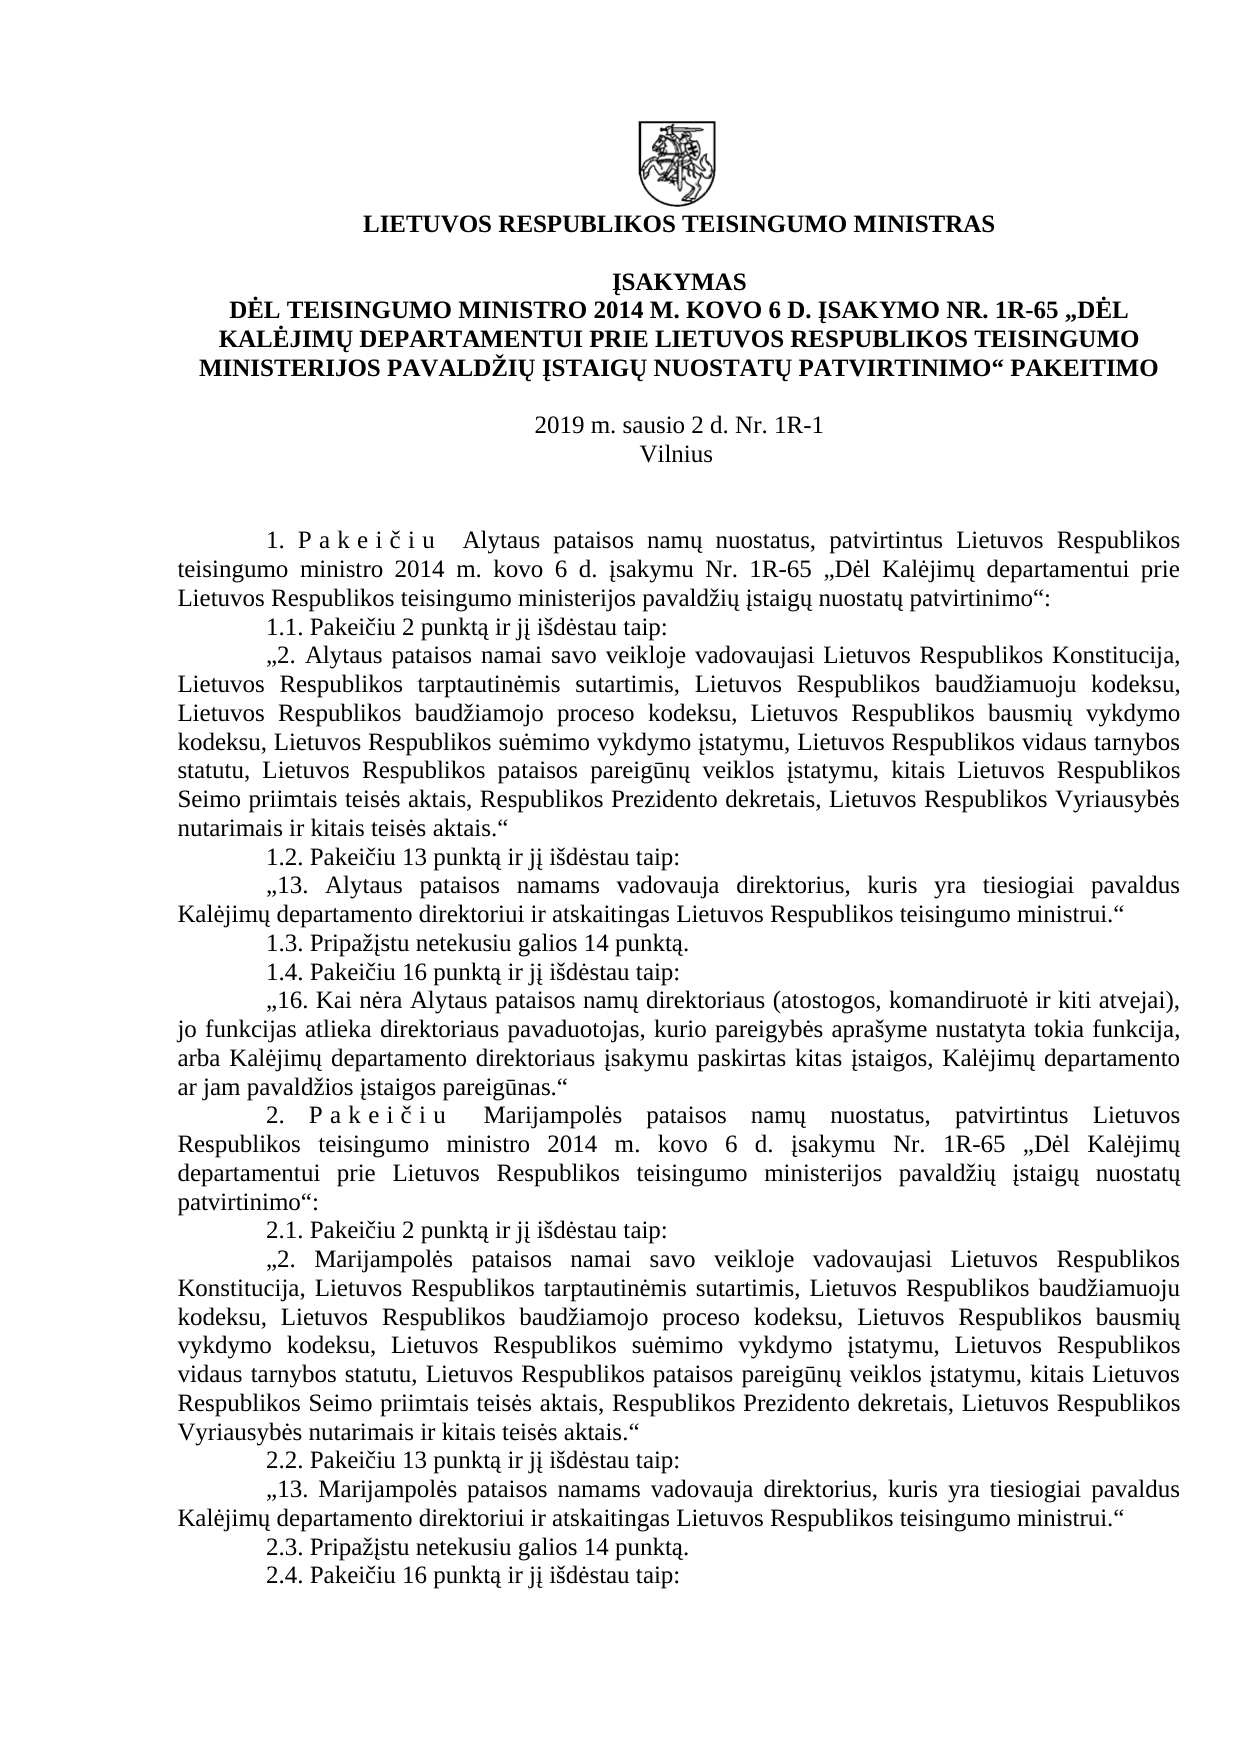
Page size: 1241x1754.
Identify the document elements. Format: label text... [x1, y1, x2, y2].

text 2.4. Pakeičiu 16 punktą ir jį išdėstau taip: [177, 1560, 1181, 1589]
text LIETUVOS RESPUBLIKOS TEISINGUMO MINISTRAS [177, 209, 1181, 238]
text DĖL teisingumo ministro 2014 m. KOVO 6 d. įsakymo nr. 1r-65 „dėl kalėjimų departamentUI prie lietuvos respublikos teisingumo ministerijos pavaldžių įstaigų nuostatų PATVIRTINIMO“ pakeitimo [177, 295, 1181, 382]
text „13. Alytaus pataisos namams vadovauja direktorius, kuris yra tiesiogiai pavaldus Kalėjimų departamento direktoriui ir atskaitingas Lietuvos Respublikos teisingumo ministrui.“ [177, 870, 1181, 928]
text 2.1. Pakeičiu 2 punktą ir jį išdėstau taip: [177, 1215, 1181, 1244]
text 2. Pakeičiu Marijampolės pataisos namų nuostatus, patvirtintus Lietuvos Respublikos teisingumo ministro 2014 m. kovo 6 d. įsakymu Nr. 1R-65 „Dėl Kalėjimų departamentui prie Lietuvos Respublikos teisingumo ministerijos pavaldžių įstaigų nuostatų patvirtinimo“: [177, 1100, 1181, 1215]
text „16. Kai nėra Alytaus pataisos namų direktoriaus (atostogos, komandiruotė ir kiti atvejai), jo funkcijas atlieka direktoriaus pavaduotojas, kurio pareigybės aprašyme nustatyta tokia funkcija, arba Kalėjimų departamento direktoriaus įsakymu paskirtas kitas įstaigos, Kalėjimų departamento ar jam pavaldžios įstaigos pareigūnas.“ [177, 985, 1181, 1100]
text ĮSAKYMAS [177, 267, 1181, 295]
text 2.3. Pripažįstu netekusiu galios 14 punktą. [177, 1532, 1181, 1560]
text 2019 m. sausio 2 d. Nr. 1R-1 [177, 410, 1181, 439]
text „13. Marijampolės pataisos namams vadovauja direktorius, kuris yra tiesiogiai pavaldus Kalėjimų departamento direktoriui ir atskaitingas Lietuvos Respublikos teisingumo ministrui.“ [177, 1474, 1181, 1532]
text 1.4. Pakeičiu 16 punktą ir jį išdėstau taip: [177, 957, 1181, 985]
text 1.1. Pakeičiu 2 punktą ir jį išdėstau taip: [177, 612, 1181, 640]
text 2.2. Pakeičiu 13 punktą ir jį išdėstau taip: [177, 1445, 1181, 1474]
text Vilnius [177, 439, 1181, 468]
text 1.2. Pakeičiu 13 punktą ir jį išdėstau taip: [177, 842, 1181, 870]
text 1. Pakeičiu Alytaus pataisos namų nuostatus, patvirtintus Lietuvos Respublikos teisingumo ministro 2014 m. kovo 6 d. įsakymu Nr. 1R-65 „Dėl Kalėjimų departamentui prie Lietuvos Respublikos teisingumo ministerijos pavaldžių įstaigų nuostatų patvirtinimo“: [177, 525, 1181, 612]
text 1.3. Pripažįstu netekusiu galios 14 punktą. [177, 928, 1181, 957]
text „2. Marijampolės pataisos namai savo veikloje vadovaujasi Lietuvos Respublikos Konstitucija, Lietuvos Respublikos tarptautinėmis sutartimis, Lietuvos Respublikos baudžiamuoju kodeksu, Lietuvos Respublikos baudžiamojo proceso kodeksu, Lietuvos Respublikos bausmių vykdymo kodeksu, Lietuvos Respublikos suėmimo vykdymo įstatymu, Lietuvos Respublikos vidaus tarnybos statutu, Lietuvos Respublikos pataisos pareigūnų veiklos įstatymu, kitais Lietuvos Respublikos Seimo priimtais teisės aktais, Respublikos Prezidento dekretais, Lietuvos Respublikos Vyriausybės nutarimais ir kitais teisės aktais.“ [177, 1244, 1181, 1445]
text „2. Alytaus pataisos namai savo veikloje vadovaujasi Lietuvos Respublikos Konstitucija, Lietuvos Respublikos tarptautinėmis sutartimis, Lietuvos Respublikos baudžiamuoju kodeksu, Lietuvos Respublikos baudžiamojo proceso kodeksu, Lietuvos Respublikos bausmių vykdymo kodeksu, Lietuvos Respublikos suėmimo vykdymo įstatymu, Lietuvos Respublikos vidaus tarnybos statutu, Lietuvos Respublikos pataisos pareigūnų veiklos įstatymu, kitais Lietuvos Respublikos Seimo priimtais teisės aktais, Respublikos Prezidento dekretais, Lietuvos Respublikos Vyriausybės nutarimais ir kitais teisės aktais.“ [177, 640, 1181, 842]
